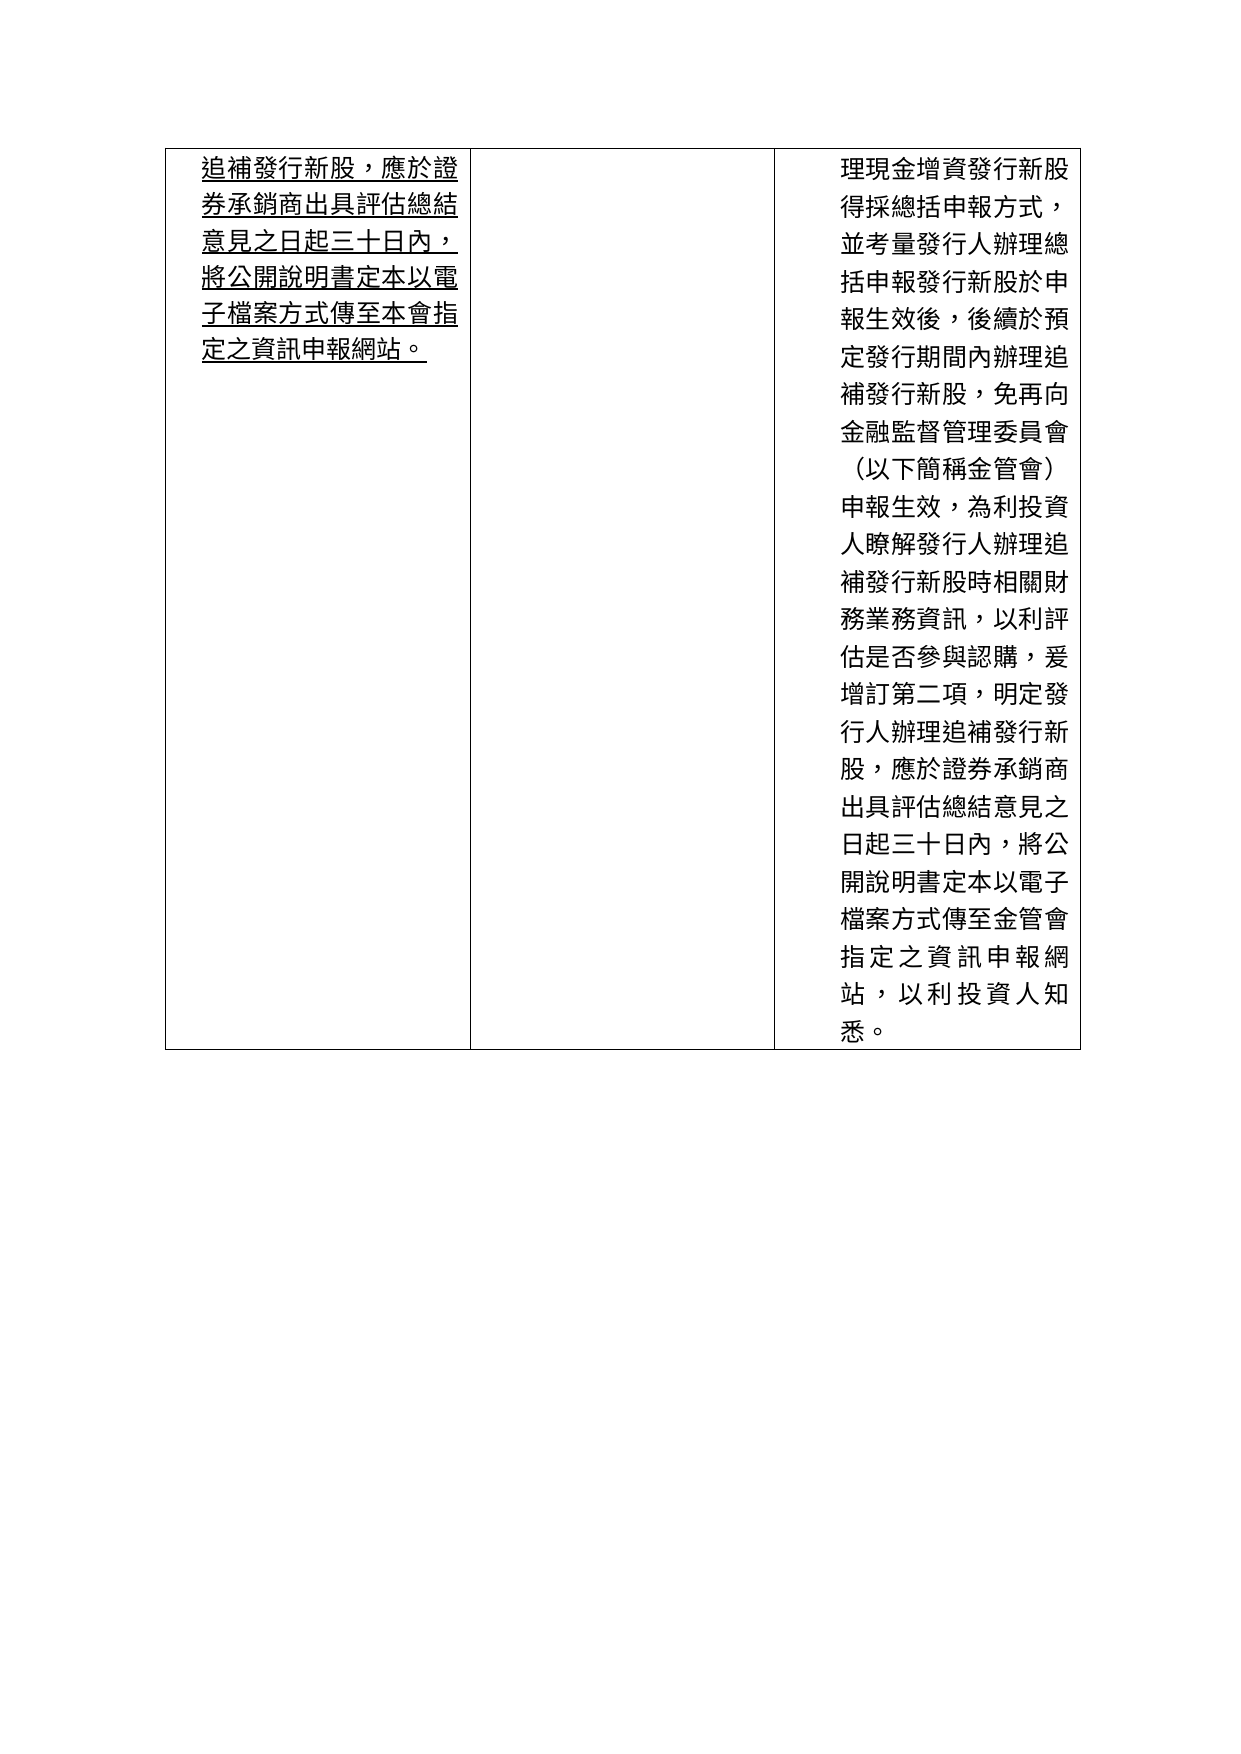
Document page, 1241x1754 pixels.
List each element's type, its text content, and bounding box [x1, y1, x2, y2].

table_cell [471, 149, 774, 1049]
table_cell 追補發行新股，應於證券承銷商出具評估總結意見之日起三十日內，將公開說明書定本以電子檔案方式傳至本會指定之資訊申報網站。 [166, 149, 470, 1049]
table_cell 依發行人募集與發行有價證券處理準則第三條規定，發行人辦理有價證券之募集與發行、公開招募、補辦公開發行、無償配發新股與減少資本等案件已均採申報生效制，爰刪除現行申請核准等文字。 配合開放我國企業辦理現金增資發行新股得採總括申報方式，並考量發行人辦理總括申報發行新股於申報生效後，後續於預定發行期間內辦理追補發行新股，免再向金融監督管理委員會（以下簡稱金管會）申報生效，為利投資人瞭解發行人辦理追補發行新股時相關財務業務資訊，以利評估是否參與認購，爰增訂第二項，明定發行人辦理追補發行新股，應於證券承銷商出具評估總結意見之日起三十日內，將公開說明書定本以電子檔案方式傳至金管會指定之資訊申報網站，以利投資人知悉。 [775, 149, 1080, 1049]
